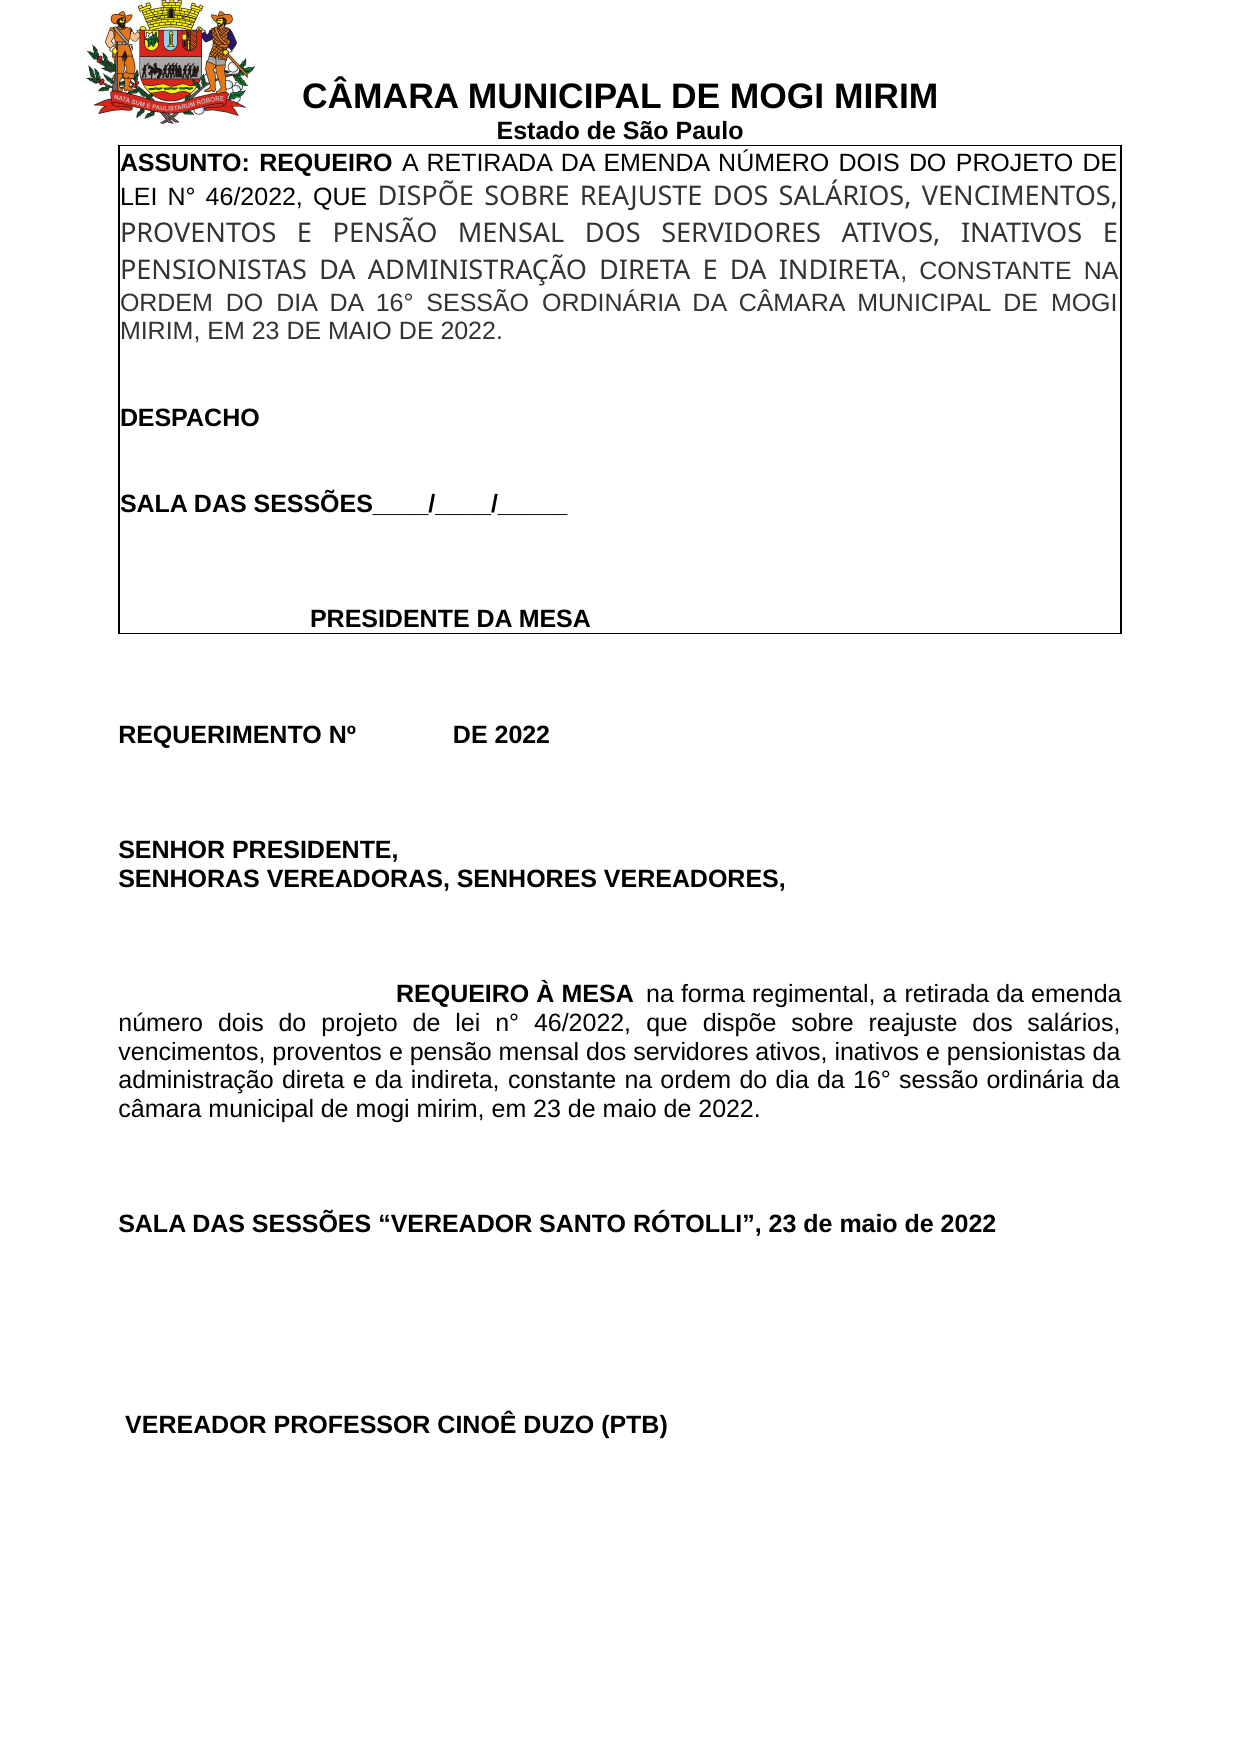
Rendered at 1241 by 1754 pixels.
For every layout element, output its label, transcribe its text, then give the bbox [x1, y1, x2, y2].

text SALA DAS SESSÕES____/____/_____ [120, 485, 1120, 517]
text SENHORAS VEREADORAS, SENHORES VEREADORES, [118, 864, 1122, 893]
text ASSUNTO: REQUEIRO A RETIRADA DA EMENDA NÚMERO DOIS DO PROJETO DE LEI N° 46/2022, QUE DISPÕE SOBRE REAJUSTE DOS SALÁRIOS, VENCIMENTOS, PROVENTOS E PENSÃO MENSAL DOS SERVIDORES ATIVOS, INATIVOS E PENSIONISTAS DA ADMINISTRAÇÃO DIRETA E DA INDIRETA, CONSTANTE NA ORDEM DO DIA DA 16° SESSÃO ORDINÁRIA DA CÂMARA MUNICIPAL DE MOGI MIRIM, EM 23 DE MAIO DE 2022. [120, 146, 1120, 345]
text SALA DAS SESSÕES “VEREADOR SANTO RÓTOLLI”, 23 de maio de 2022 [118, 1209, 1122, 1238]
text SENHOR PRESIDENTE, [118, 835, 1122, 864]
text PRESIDENTE DA MESA [120, 600, 1120, 633]
text REQUEIRO À MESA na forma regimental, a retirada da emenda número dois do projeto de lei n° 46/2022, que dispõe sobre reajuste dos salários, vencimentos, proventos e pensão mensal dos servidores ativos, inativos e pensionistas da administração direta e da indireta, constante na ordem do dia da 16° sessão ordinária da câmara municipal de mogi mirim, em 23 de maio de 2022. [118, 979, 1122, 1123]
text REQUERIMENTO Nº DE 2022 [118, 720, 1122, 749]
text DESPACHO [120, 399, 1120, 431]
text VEREADOR PROFESSOR CINOÊ DUZO (PTB) [118, 1410, 1122, 1439]
